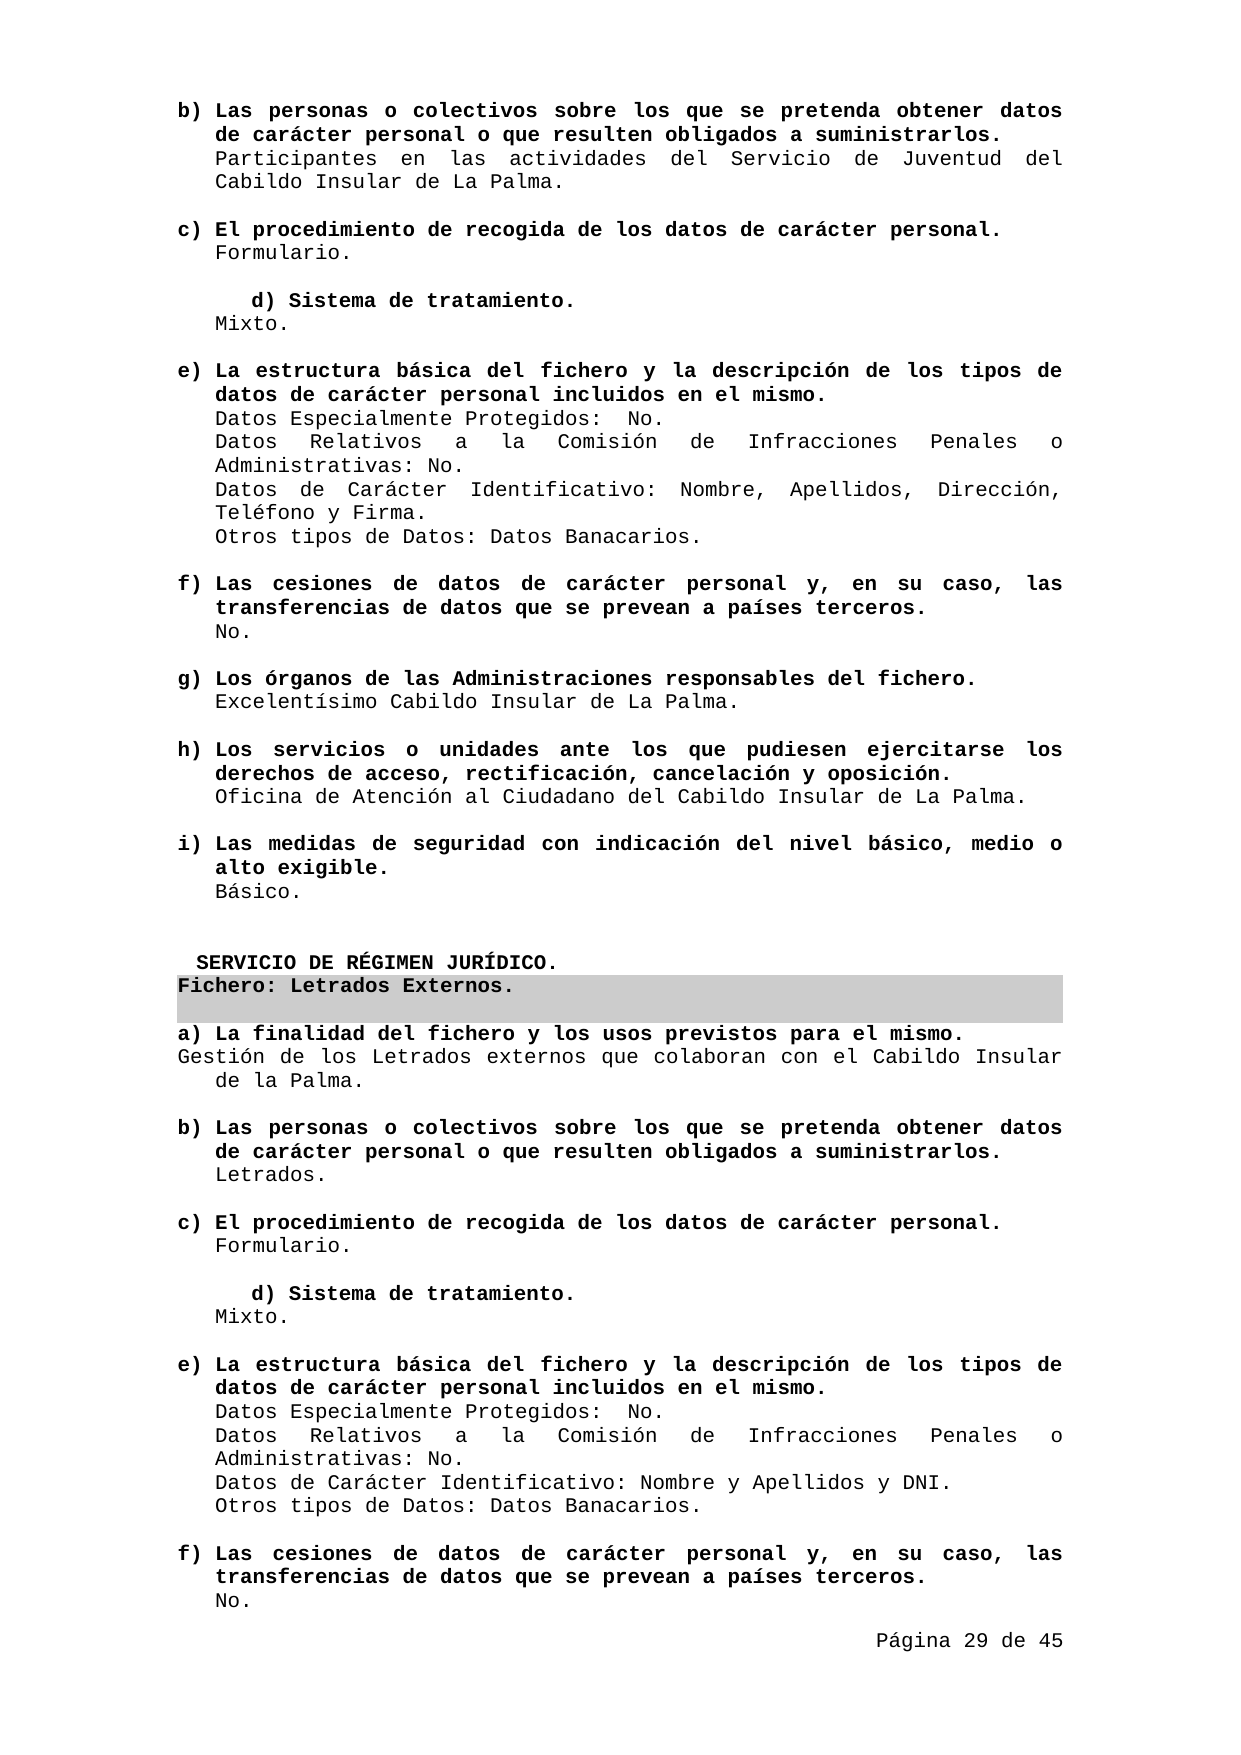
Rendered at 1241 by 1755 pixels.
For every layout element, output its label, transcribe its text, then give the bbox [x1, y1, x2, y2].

list Las cesiones de datos de carácter personal y, en su caso, las transferencias de datos que se prevean a países terceros. [177, 1543, 1063, 1590]
text Letrados. [177, 1164, 1063, 1188]
text Fichero: Letrados Externos. [177, 975, 1063, 999]
list La estructura básica del fichero y la descripción de los tipos de datos de carácter personal incluidos en el mismo. [177, 1354, 1063, 1401]
text Datos de Carácter Identificativo: Nombre y Apellidos y DNI. [177, 1472, 1063, 1496]
text Gestión de los Letrados externos que colaboran con el Cabildo Insular de la Palma. [177, 1046, 1063, 1093]
list Los órganos de las Administraciones responsables del fichero. [177, 668, 1063, 692]
list La finalidad del fichero y los usos previstos para el mismo. [177, 1023, 1063, 1046]
text Otros tipos de Datos: Datos Banacarios. [177, 526, 1063, 550]
text Formulario. [177, 242, 1063, 266]
text Datos Especialmente Protegidos: No. [177, 1401, 1063, 1424]
text Excelentísimo Cabildo Insular de La Palma. [177, 692, 1063, 715]
text No. [177, 1590, 1063, 1614]
list Las medidas de seguridad con indicación del nivel básico, medio o alto exigible. [177, 833, 1063, 881]
text Otros tipos de Datos: Datos Banacarios. [177, 1496, 1063, 1519]
text Datos Especialmente Protegidos: No. [177, 408, 1063, 431]
list Sistema de tratamiento. [251, 1283, 1063, 1306]
list El procedimiento de recogida de los datos de carácter personal. [177, 1212, 1063, 1235]
list Los servicios o unidades ante los que pudiesen ejercitarse los derechos de acceso, rectificación, cancelación y oposición. [177, 739, 1063, 786]
list El procedimiento de recogida de los datos de carácter personal. [177, 219, 1063, 242]
list Las personas o colectivos sobre los que se pretenda obtener datos de carácter personal o que resulten obligados a suministrarlos. [177, 1117, 1063, 1164]
text Oficina de Atención al Ciudadano del Cabildo Insular de La Palma. [177, 786, 1063, 810]
list Las personas o colectivos sobre los que se pretenda obtener datos de carácter personal o que resulten obligados a suministrarlos. [177, 100, 1063, 148]
text No. [177, 621, 1063, 644]
text SERVICIO DE Régimen Jurídico. [196, 952, 1063, 975]
list Sistema de tratamiento. [251, 289, 1063, 313]
text Datos Relativos a la Comisión de Infracciones Penales o Administrativas: No. [215, 431, 1063, 479]
text Datos de Carácter Identificativo: Nombre, Apellidos, Dirección, Teléfono y Firma. [215, 479, 1063, 526]
list Las cesiones de datos de carácter personal y, en su caso, las transferencias de datos que se prevean a países terceros. [177, 573, 1063, 621]
text Básico. [177, 881, 1063, 904]
text Datos Relativos a la Comisión de Infracciones Penales o Administrativas: No. [215, 1424, 1063, 1472]
text Mixto. [177, 1306, 1063, 1330]
text Mixto. [177, 313, 1063, 337]
text Participantes en las actividades del Servicio de Juventud del Cabildo Insular de La Palma. [215, 148, 1063, 195]
list La estructura básica del fichero y la descripción de los tipos de datos de carácter personal incluidos en el mismo. [177, 361, 1063, 408]
text Formulario. [177, 1235, 1063, 1259]
